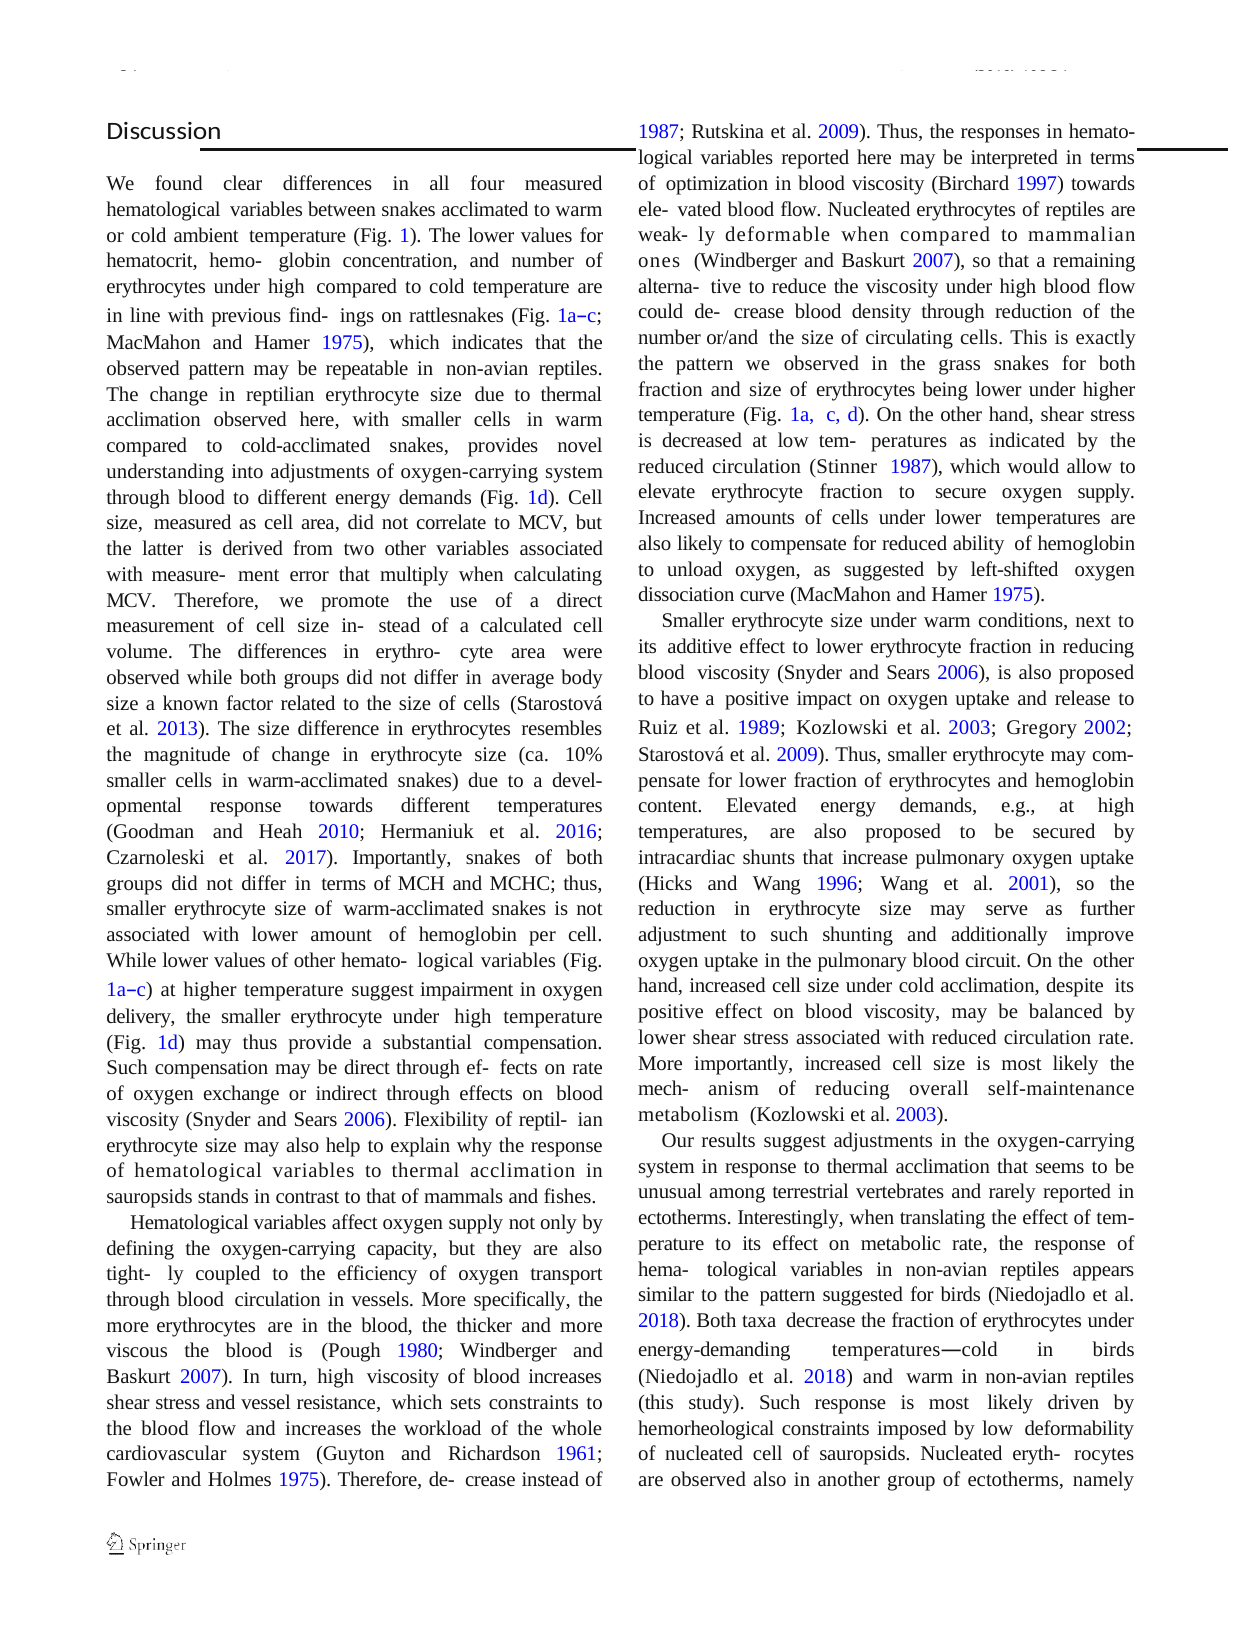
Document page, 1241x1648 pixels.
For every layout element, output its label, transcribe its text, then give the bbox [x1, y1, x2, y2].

text Smaller erythrocyte size under warm conditions, next to its additive effect to lower erythrocyte fraction in reducing blood viscosity (Snyder and Sears 2006), is also proposed to have a positive impact on oxygen uptake and release to the tissues due to higher surface-to-volume ratio (Yamaguchi et al. 1987; [638, 608, 1134, 715]
text Hematological variables affect oxygen supply not only by defining the oxygen-carrying capacity, but they are also tight- ly coupled to the efficiency of oxygen transport through blood circulation in vessels. More specifically, the more erythrocytes are in the blood, the thicker and more viscous the blood is (Pough 1980; Windberger and Baskurt 2007). In turn, high viscosity of blood increases shear stress and vessel resistance, which sets constraints to the blood flow and increases the workload of the whole cardiovascular system (Guyton and Richardson 1961; Fowler and Holmes 1975). Therefore, de- crease instead of an increase in cell fraction may be favorable under high blood circulation (Birchard 1997). In reptiles, such elevated circulation is known to occur at high metabolic rate under high body temperatures (Greenwald 1971; Stinner [106, 1210, 603, 1493]
text Sci Nat [885, 67, 933, 71]
text Starostová et al. 2009). Thus, smaller erythrocyte may com- pensate for lower fraction of erythrocytes and hemoglobin content. Elevated energy demands, e.g., at high temperatures, are also proposed to be secured by intracardiac shunts that increase pulmonary oxygen uptake (Hicks and Wang 1996; Wang et al. 2001), so the reduction in erythrocyte size may serve as further adjustment to such shunting and additionally improve oxygen uptake in the pulmonary blood circuit. On the other hand, increased cell size under cold acclimation, despite its positive effect on blood viscosity, may be balanced by lower shear stress associated with reduced circulation rate. More importantly, increased cell size is most likely the mech- anism of reducing overall self-maintenance metabolism (Kozlowski et al. 2003). [638, 742, 1134, 1126]
text (2019) 106:24 [972, 67, 1069, 71]
text We found clear differences in all four measured hematological variables between snakes acclimated to warm or cold ambient temperature (Fig. 1). The lower values for hematocrit, hemo- globin concentration, and number of erythrocytes under high compared to cold temperature are in line with previous find- ings on rattlesnakes (Fig. 1a–c; MacMahon and Hamer 1975), which indicates that the observed pattern may be repeatable in non-avian reptiles. The change in reptilian erythrocyte size due to thermal acclimation observed here, with smaller cells in warm compared to cold-acclimated snakes, provides novel understanding into adjustments of oxygen-carrying system through blood to different energy demands (Fig. 1d). Cell size, measured as cell area, did not correlate to MCV, but the latter is derived from two other variables associated with measure- ment error that multiply when calculating MCV. Therefore, we promote the use of a direct measurement of cell size in- stead of a calculated cell volume. The differences in erythro- cyte area were observed while both groups did not differ in average body size a known factor related to the size of cells (Starostová et al. 2013). The size difference in erythrocytes resembles the magnitude of change in erythrocyte size (ca. 10% smaller cells in warm-acclimated snakes) due to a devel- opmental response towards different temperatures (Goodman and Heah 2010; Hermaniuk et al. 2016; Czarnoleski et al. 2017). Importantly, snakes of both groups did not differ in terms of MCH and MCHC; thus, smaller erythrocyte size of warm-acclimated snakes is not associated with lower amount of hemoglobin per cell. While lower values of other hemato- logical variables (Fig. 1a–c) at higher temperature suggest impairment in oxygen delivery, the smaller erythrocyte under high temperature (Fig. 1d) may thus provide a substantial compensation. Such compensation may be direct through ef- fects on rate of oxygen exchange or indirect through effects on blood viscosity (Snyder and Sears 2006). Flexibility of reptil- ian erythrocyte size may also help to explain why the response of hematological variables to thermal acclimation in sauropsids stands in contrast to that of mammals and fishes. [106, 171, 603, 1208]
text Kozlowski [796, 716, 894, 739]
text Discussion [106, 117, 223, 145]
text 1987; Rutskina et al. 2009). Thus, the responses in hemato- logical variables reported here may be interpreted in terms of optimization in blood viscosity (Birchard 1997) towards ele- vated blood flow. Nucleated erythrocytes of reptiles are weak- ly deformable when compared to mammalian ones (Windberger and Baskurt 2007), so that a remaining alterna- tive to reduce the viscosity under high blood flow could de- crease blood density through reduction of the number or/and the size of circulating cells. This is exactly the pattern we observed in the grass snakes for both fraction and size of erythrocytes being lower under higher temperature (Fig. 1a, c, d). On the other hand, shear stress is decreased at low tem- peratures as indicated by the reduced circulation (Stinner 1987), which would allow to elevate erythrocyte fraction to secure oxygen supply. Increased amounts of cells under lower temperatures are also likely to compensate for reduced ability of hemoglobin to unload oxygen, as suggested by left-shifted oxygen dissociation curve (MacMahon and Hamer 1975). [638, 119, 1136, 606]
text Page 4 of 6 [163, 67, 241, 71]
text Ruiz et al. 1989; [638, 716, 794, 739]
text Gregory 2002; [1006, 716, 1136, 739]
text al. 2003; [920, 716, 1004, 739]
text 24 [119, 67, 139, 71]
text Our results suggest adjustments in the oxygen-carrying system in response to thermal acclimation that seems to be unusual among terrestrial vertebrates and rarely reported in ectotherms. Interestingly, when translating the effect of tem- perature to its effect on metabolic rate, the response of hema- tological variables in non-avian reptiles appears similar to the pattern suggested for birds (Niedojadlo et al. 2018). Both taxa decrease the fraction of erythrocytes under energy-demanding temperatures—cold in birds (Niedojadlo et al. 2018) and warm in non-avian reptiles (this study). Such response is most likely driven by hemorheological constraints imposed by low deformability of nucleated cell of sauropsids. Nucleated eryth- rocytes are observed also in another group of ectotherms, namely fishes and amphibians, which tend to show rather positive (Davis and Parker 1990; Martins et al. 2011 but see [638, 1128, 1134, 1493]
text et [897, 716, 918, 739]
